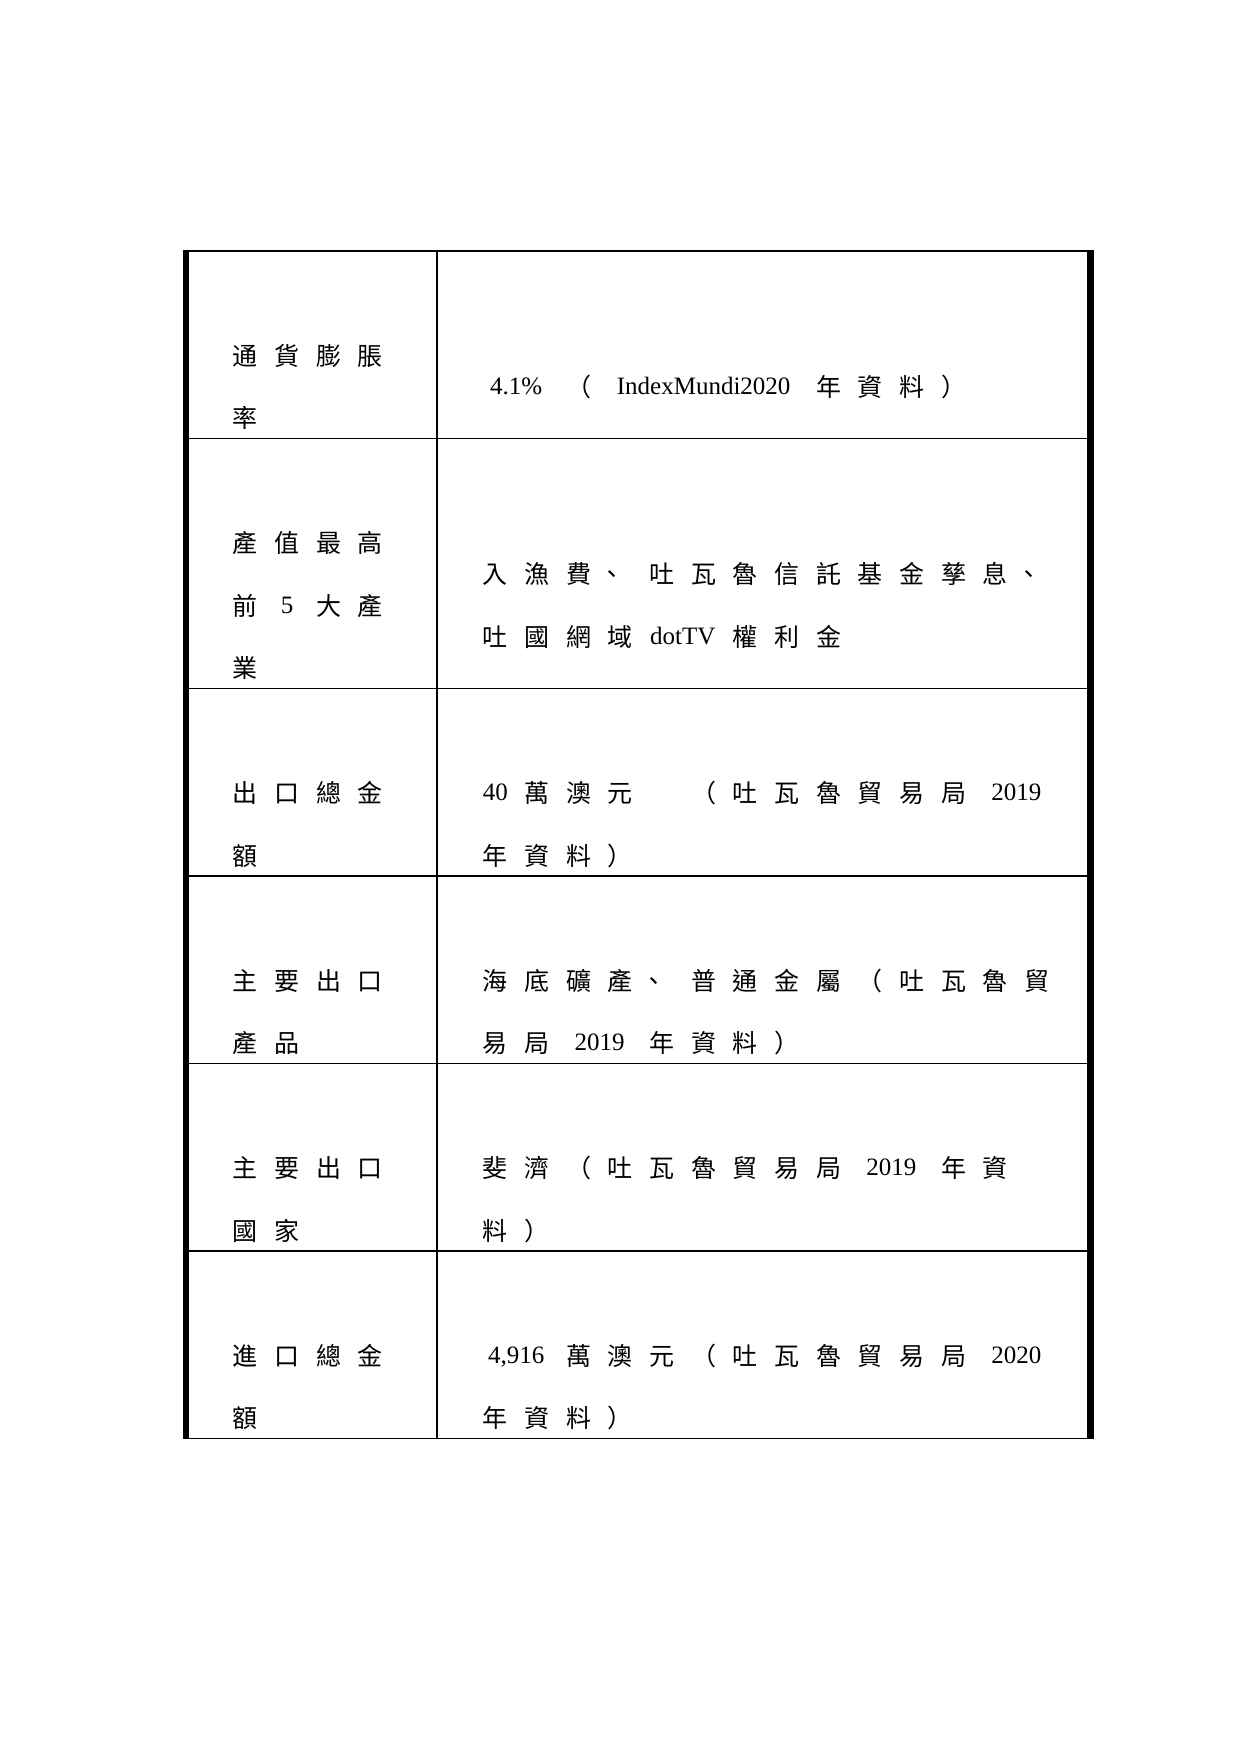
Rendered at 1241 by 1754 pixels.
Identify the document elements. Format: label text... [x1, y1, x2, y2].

table_cell 通貨膨脹率 [189, 252, 436, 438]
table_cell 海底礦產、普通金屬（吐瓦魯貿易局2019年資料） [438, 877, 1087, 1063]
table_cell 斐濟（吐瓦魯貿易局2019年資料） [438, 1064, 1087, 1250]
table_cell 入漁費、吐瓦魯信託基金孳息、吐國網域dotTV權利金 [438, 439, 1087, 688]
table_cell 產值最高前5大產業 [189, 439, 436, 688]
table_cell 主要出口國家 [189, 1064, 436, 1250]
table_cell 出口總金額 [189, 689, 436, 875]
table_cell 4,916萬澳元（吐瓦魯貿易局2020年資料） [438, 1252, 1087, 1438]
table_cell 4.1%（IndexMundi2020年資料） [438, 252, 1087, 438]
table_cell 主要出口產品 [189, 877, 436, 1063]
table_cell 40萬澳元 （吐瓦魯貿易局2019年資料） [438, 689, 1087, 875]
table_cell 進口總金額 [189, 1252, 436, 1438]
